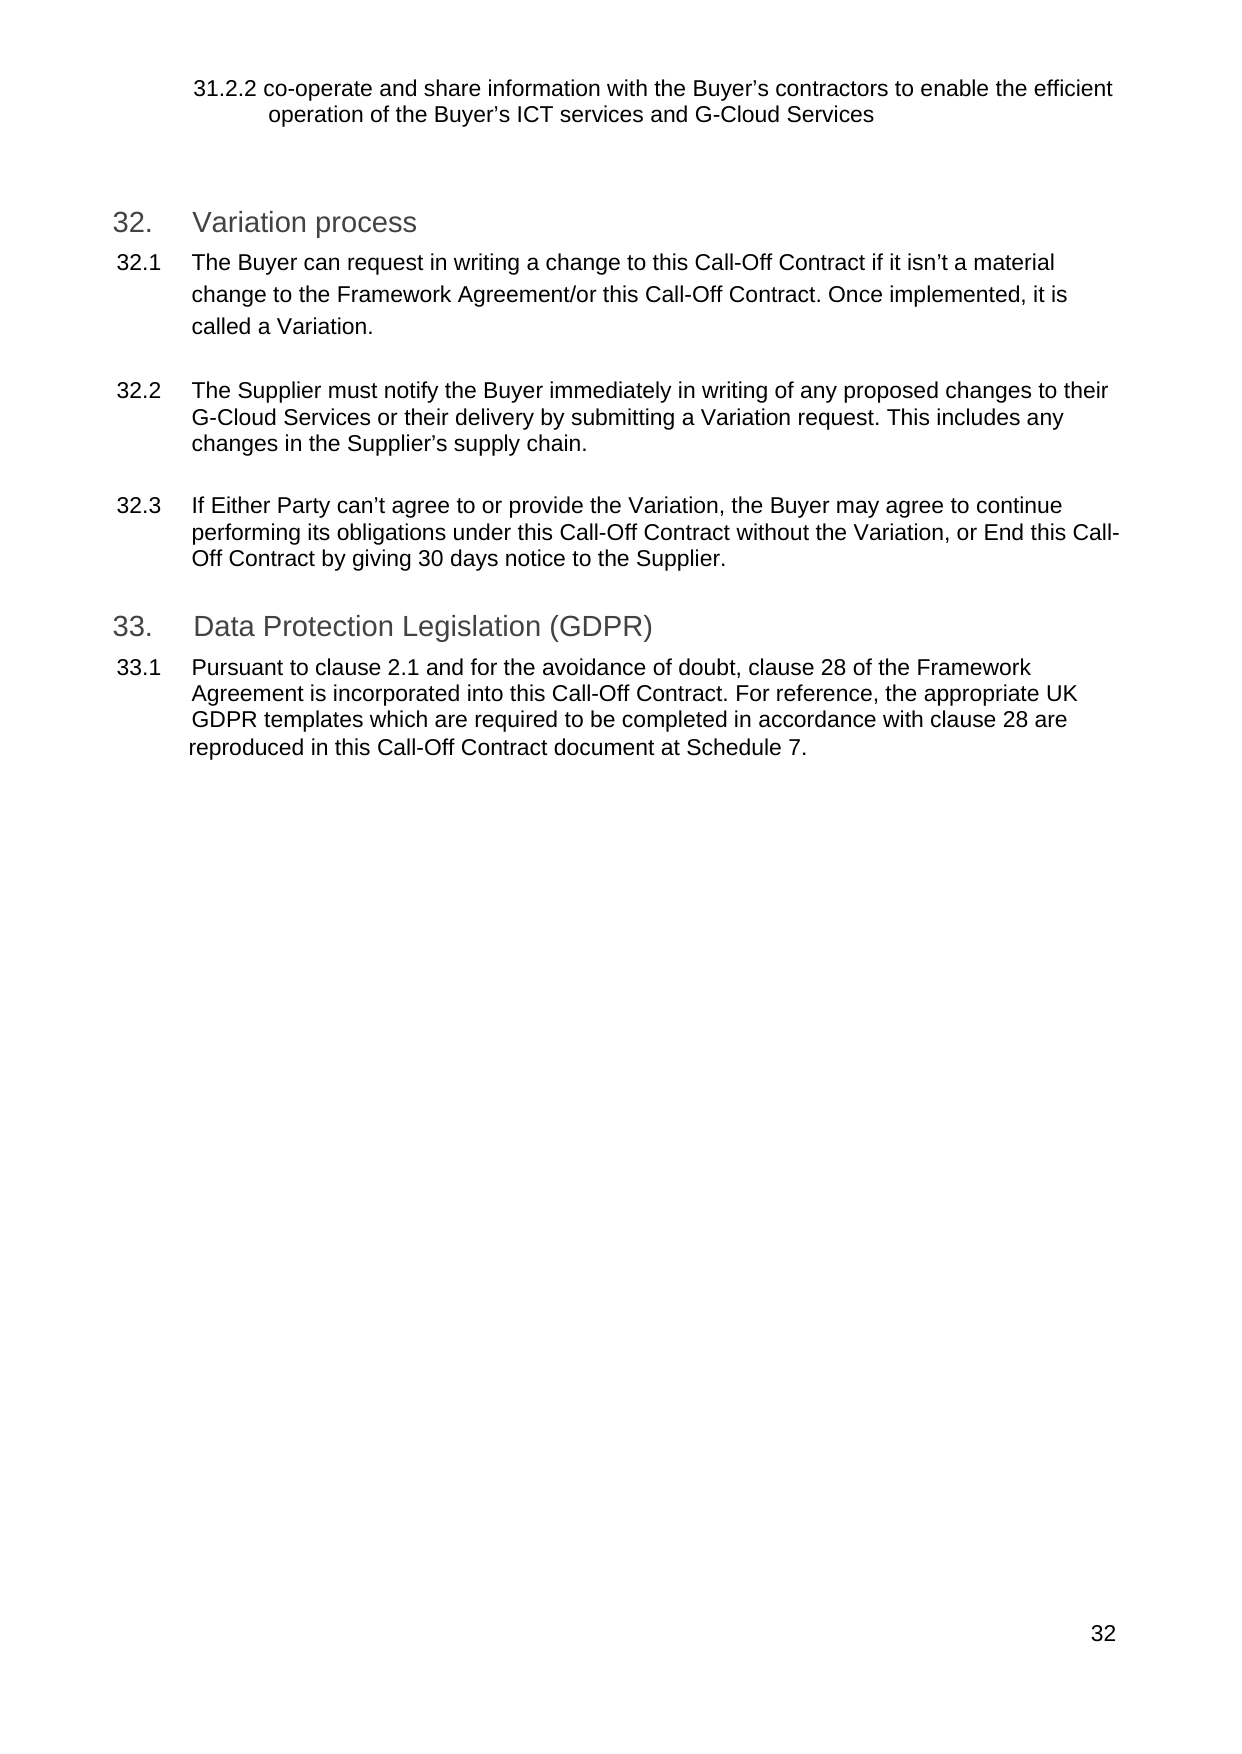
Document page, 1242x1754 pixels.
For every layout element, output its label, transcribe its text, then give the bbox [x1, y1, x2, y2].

text 31.2.2 co-operate and share information with the Buyer’s contractors to enable the efficient operation of the Buyer’s ICT services and G-Cloud Services [193, 75, 1121, 128]
text 32.3 If Either Party can’t agree to or provide the Variation, the Buyer may agree to continue performing its obligations under this Call-Off Contract without the Variation, or End this Call-Off Contract by giving 30 days notice to the Supplier. [116, 492, 1121, 571]
text reproduced in this Call-Off Contract document at Schedule 7. [0, 733, 1122, 761]
text 33.1 Pursuant to clause 2.1 and for the avoidance of doubt, clause 28 of the Framework Agreement is incorporated into this Call-Off Contract. For reference, the appropriate UK GDPR templates which are required to be completed in accordance with clause 28 are [116, 653, 1121, 733]
subtitle 32. Variation process [0, 204, 1122, 238]
text 32.2 The Supplier must notify the Buyer immediately in writing of any proposed changes to their G-Cloud Services or their delivery by submitting a Variation request. This includes any changes in the Supplier’s supply chain. [116, 377, 1121, 456]
text 32.1 The Buyer can request in writing a change to this Call-Off Contract if it isn’t a material change to the Framework Agreement/or this Call-Off Contract. Once implemented, it is called a Variation. [116, 249, 1121, 339]
subtitle 33. Data Protection Legislation (GDPR) [0, 609, 1122, 642]
